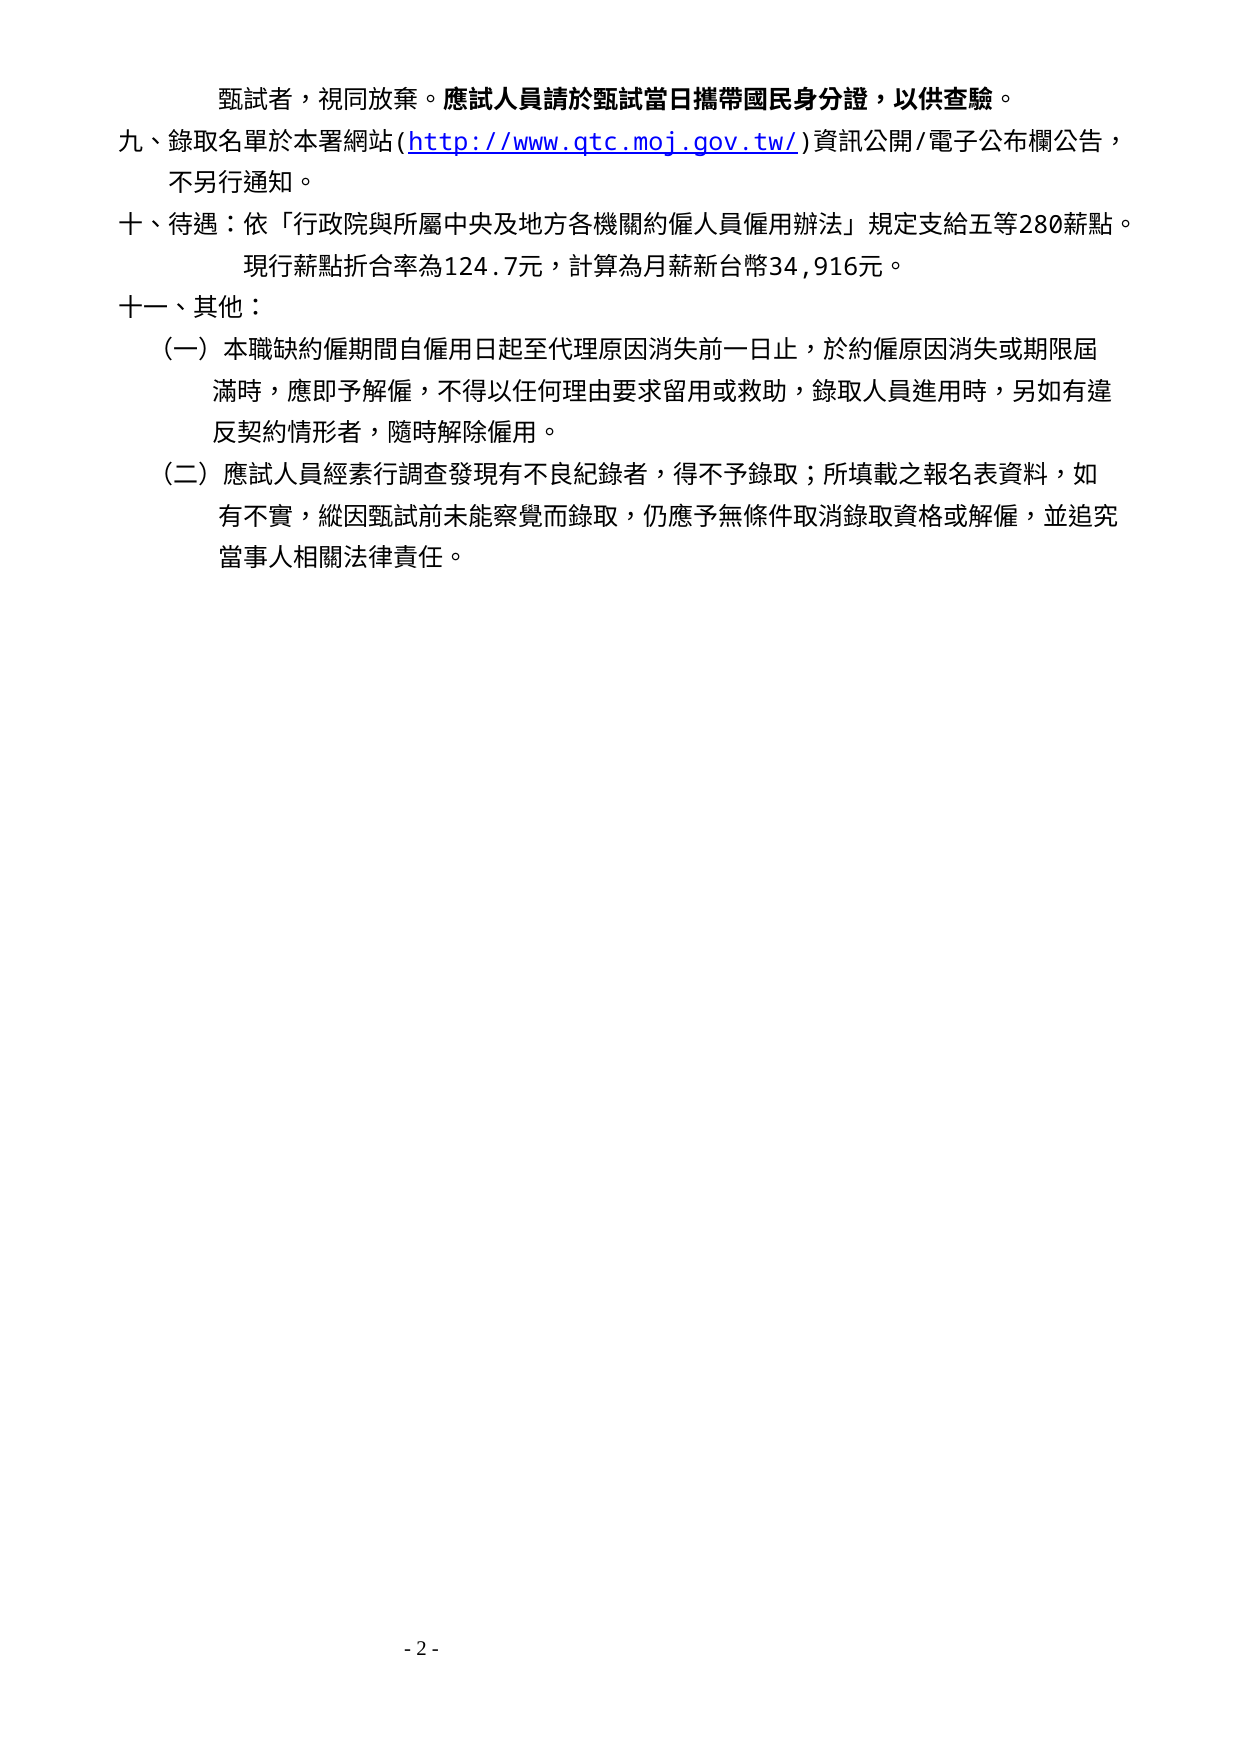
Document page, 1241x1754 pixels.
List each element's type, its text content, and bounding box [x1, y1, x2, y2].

text 九、錄取名單於本署網站(http://www.qtc.moj.gov.tw/)資訊公開/電子公布欄公告，不另行通知。 [118, 117, 1122, 200]
text （二）應試人員經素行調查發現有不良紀錄者，得不予錄取；所填載之報名表資料，如有不實，縱因甄試前未能察覺而錄取，仍應予無條件取消錄取資格或解僱，並追究當事人相關法律責任。 [118, 450, 1122, 575]
text 十、待遇：依「行政院與所屬中央及地方各機關約僱人員僱用辦法」規定支給五等280薪點。現行薪點折合率為124.7元，計算為月薪新台幣34,916元。 [118, 200, 1122, 283]
text （一）本職缺約僱期間自僱用日起至代理原因消失前一日止，於約僱原因消失或期限屆滿時，應即予解僱，不得以任何理由要求留用或救助，錄取人員進用時，另如有違反契約情形者，隨時解除僱用。 [118, 325, 1122, 450]
text 甄試者，視同放棄。應試人員請於甄試當日攜帶國民身分證，以供查驗。 [118, 75, 1122, 117]
text 十一、其他： [118, 283, 1122, 325]
